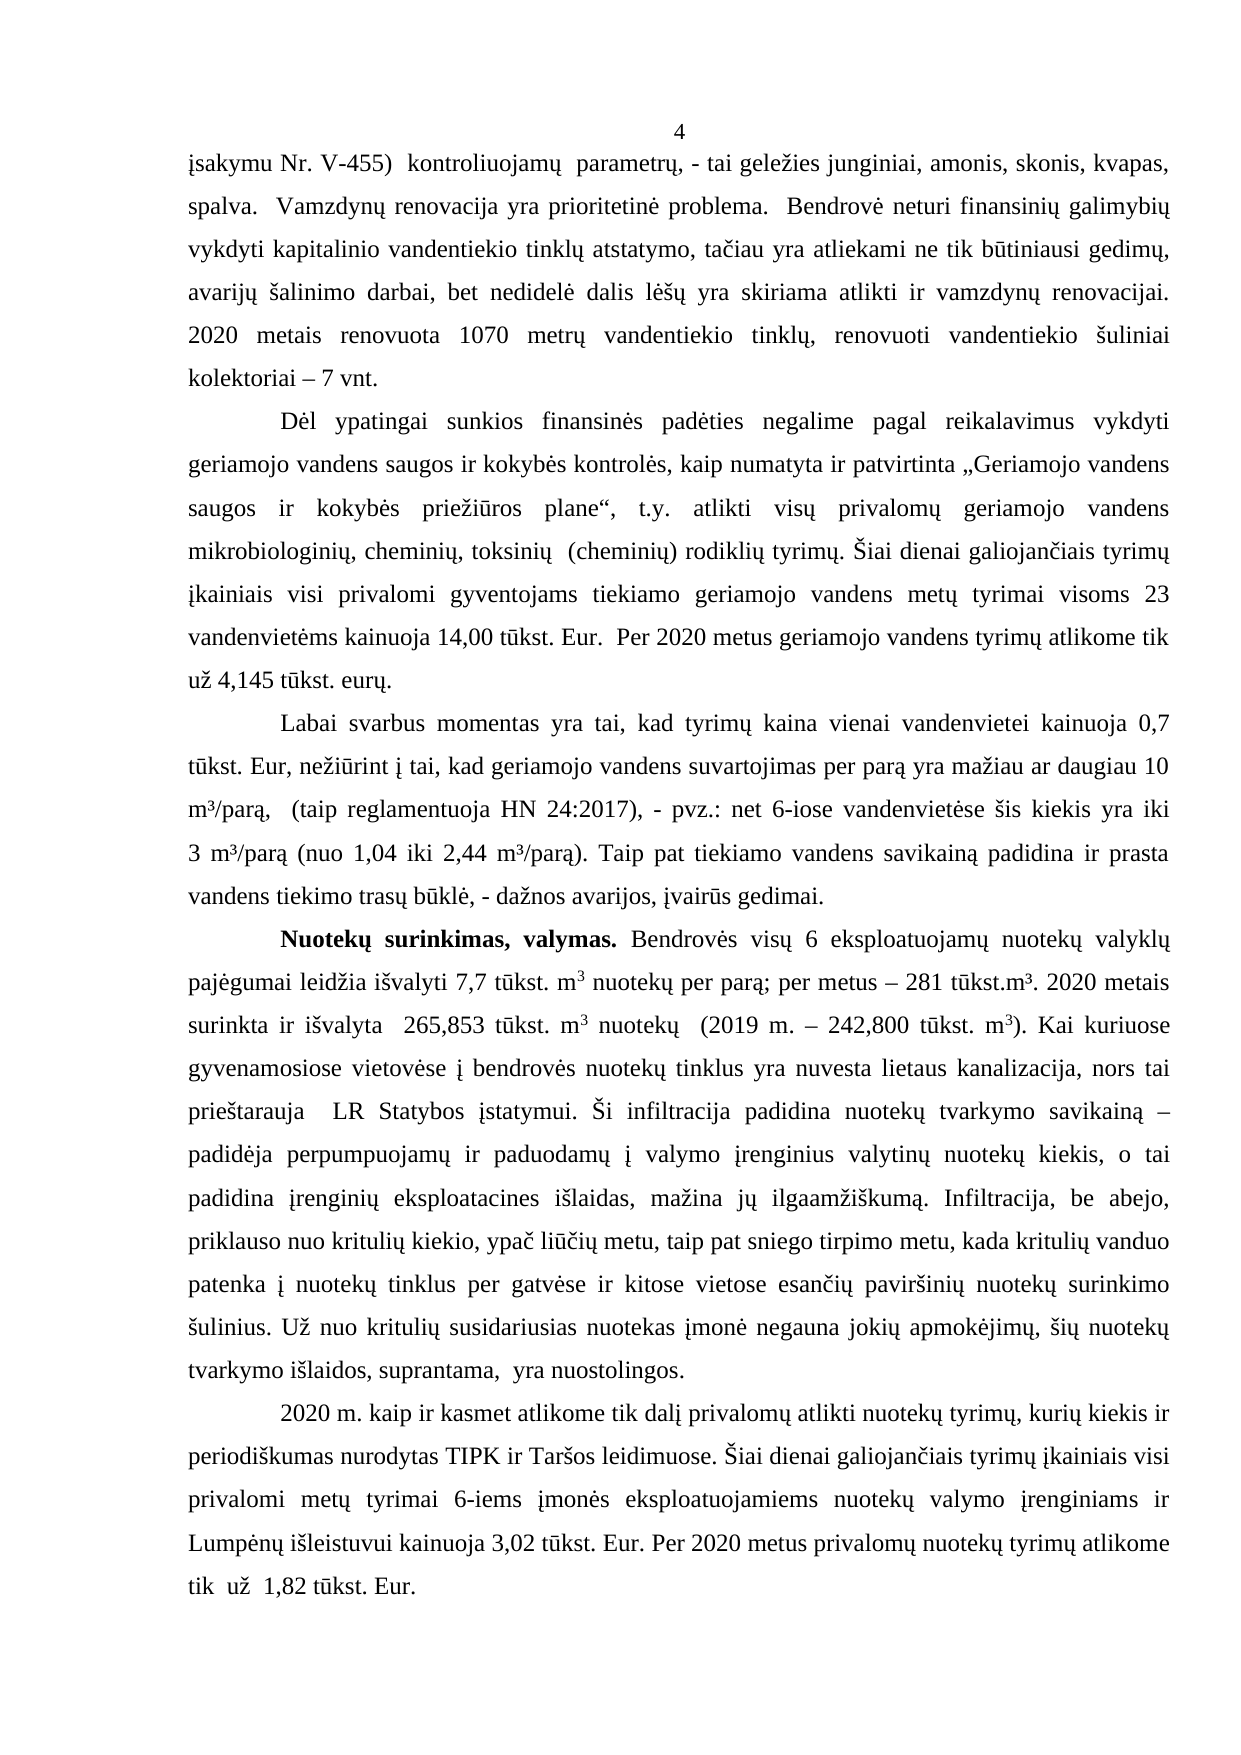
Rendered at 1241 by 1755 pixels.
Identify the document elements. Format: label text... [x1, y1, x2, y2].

text Nuotekų surinkimas, valymas. Bendrovės visų 6 eksploatuojamų nuotekų valyklų pajėgumai leidžia išvalyti 7,7 tūkst. m3 nuotekų per parą; per metus – 281 tūkst.m³. 2020 metais surinkta ir išvalyta 265,853 tūkst. m3 nuotekų (2019 m. – 242,800 tūkst. m3). Kai kuriuose gyvenamosiose vietovėse į bendrovės nuotekų tinklus yra nuvesta lietaus kanalizacija, nors tai prieštarauja LR Statybos įstatymui. Ši infiltracija padidina nuotekų tvarkymo savikainą – padidėja perpumpuojamų ir paduodamų į valymo įrenginius valytinų nuotekų kiekis, o tai padidina įrenginių eksploatacines išlaidas, mažina jų ilgaamžiškumą. Infiltracija, be abejo, priklauso nuo kritulių kiekio, ypač liūčių metu, taip pat sniego tirpimo metu, kada kritulių vanduo patenka į nuotekų tinklus per gatvėse ir kitose vietose esančių paviršinių nuotekų surinkimo šulinius. Už nuo kritulių susidariusias nuotekas įmonė negauna jokių apmokėjimų, šių nuotekų tvarkymo išlaidos, suprantama, yra nuostolingos. [188, 924, 1171, 1384]
text įsakymu Nr. V-455) kontroliuojamų parametrų, - tai geležies junginiai, amonis, skonis, kvapas, spalva. Vamzdynų renovacija yra prioritetinė problema. Bendrovė neturi finansinių galimybių vykdyti kapitalinio vandentiekio tinklų atstatymo, tačiau yra atliekami ne tik būtiniausi gedimų, avarijų šalinimo darbai, bet nedidelė dalis lėšų yra skiriama atlikti ir vamzdynų renovacijai. 2020 metais renovuota 1070 metrų vandentiekio tinklų, renovuoti vandentiekio šuliniai kolektoriai – 7 vnt. [188, 148, 1171, 392]
text Dėl ypatingai sunkios finansinės padėties negalime pagal reikalavimus vykdyti geriamojo vandens saugos ir kokybės kontrolės, kaip numatyta ir patvirtinta „Geriamojo vandens saugos ir kokybės priežiūros plane“, t.y. atlikti visų privalomų geriamojo vandens mikrobiologinių, cheminių, toksinių (cheminių) rodiklių tyrimų. Šiai dienai galiojančiais tyrimų įkainiais visi privalomi gyventojams tiekiamo geriamojo vandens metų tyrimai visoms 23 vandenvietėms kainuoja 14,00 tūkst. Eur. Per 2020 metus geriamojo vandens tyrimų atlikome tik už 4,145 tūkst. eurų. [188, 406, 1171, 694]
text Labai svarbus momentas yra tai, kad tyrimų kaina vienai vandenvietei kainuoja 0,7 tūkst. Eur, nežiūrint į tai, kad geriamojo vandens suvartojimas per parą yra mažiau ar daugiau 10 m³/parą, (taip reglamentuoja HN 24:2017), - pvz.: net 6-iose vandenvietėse šis kiekis yra iki 3 m³/parą (nuo 1,04 iki 2,44 m³/parą). Taip pat tiekiamo vandens savikainą padidina ir prasta vandens tiekimo trasų būklė, - dažnos avarijos, įvairūs gedimai. [188, 708, 1171, 909]
text 2020 m. kaip ir kasmet atlikome tik dalį privalomų atlikti nuotekų tyrimų, kurių kiekis ir periodiškumas nurodytas TIPK ir Taršos leidimuose. Šiai dienai galiojančiais tyrimų įkainiais visi privalomi metų tyrimai 6-iems įmonės eksploatuojamiems nuotekų valymo įrenginiams ir Lumpėnų išleistuvui kainuoja 3,02 tūkst. Eur. Per 2020 metus privalomų nuotekų tyrimų atlikome tik už 1,82 tūkst. Eur. [188, 1398, 1171, 1599]
